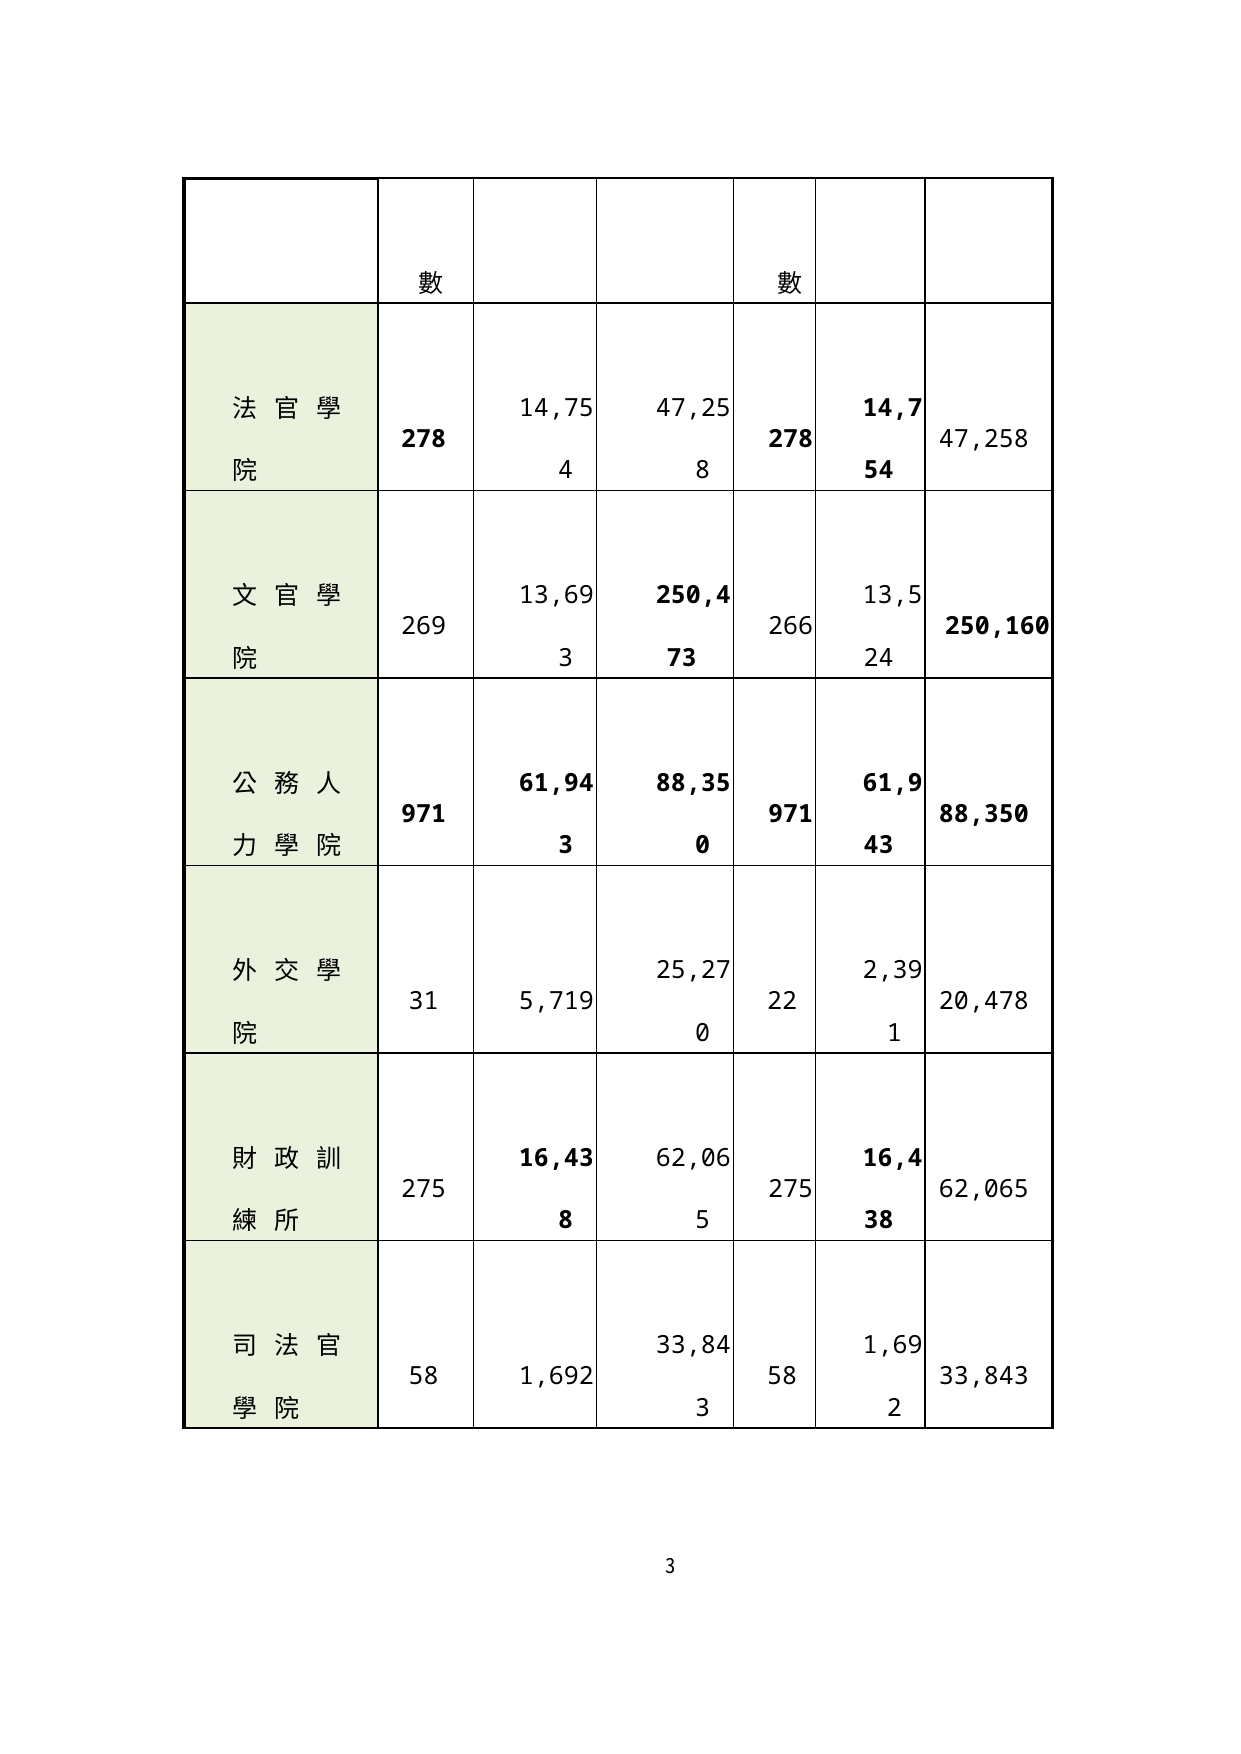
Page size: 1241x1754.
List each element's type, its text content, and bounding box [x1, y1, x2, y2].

table_cell [474, 179, 596, 302]
table_cell 25,270 [597, 866, 733, 1052]
table_cell 88,350 [597, 679, 733, 865]
table_cell 法官學院 [186, 304, 377, 490]
table_cell 13,693 [474, 491, 596, 677]
table_cell 公務人力學院 [186, 679, 377, 865]
table_cell 財政訓練所 [186, 1054, 377, 1240]
table_cell 278 [379, 304, 473, 490]
table_cell 1,692 [816, 1241, 924, 1427]
table_cell 14,754 [474, 304, 596, 490]
table_cell 269 [379, 491, 473, 677]
table_cell 88,350 [926, 679, 1051, 865]
table_cell 275 [734, 1054, 815, 1240]
table_cell 外交學院 [186, 866, 377, 1052]
table_cell 58 [379, 1241, 473, 1427]
table_cell 13,524 [816, 491, 924, 677]
table_cell [597, 179, 733, 302]
table_cell 250,160 [926, 491, 1051, 677]
table_cell 20,478 [926, 866, 1051, 1052]
table_cell 31 [379, 866, 473, 1052]
table_cell 33,843 [597, 1241, 733, 1427]
table_cell 1,692 [474, 1241, 596, 1427]
table_cell 58 [734, 1241, 815, 1427]
table_cell 2,391 [816, 866, 924, 1052]
table_cell 14,754 [816, 304, 924, 490]
table_cell [816, 179, 924, 302]
table_cell 62,065 [597, 1054, 733, 1240]
table_cell 16,438 [474, 1054, 596, 1240]
table_cell 266 [734, 491, 815, 677]
table_cell 數 [379, 179, 473, 302]
table_cell 33,843 [926, 1241, 1051, 1427]
table_cell 數 [734, 179, 815, 302]
table_cell 16,438 [816, 1054, 924, 1240]
table_cell 275 [379, 1054, 473, 1240]
table_cell 22 [734, 866, 815, 1052]
table_cell 278 [734, 304, 815, 490]
table_cell 47,258 [597, 304, 733, 490]
table_cell 250,473 [597, 491, 733, 677]
table_cell 5,719 [474, 866, 596, 1052]
table_cell 971 [734, 679, 815, 865]
table_header [186, 180, 377, 302]
table_cell 文官學院 [186, 491, 377, 677]
table_cell 47,258 [926, 304, 1051, 490]
table_cell 61,943 [474, 679, 596, 865]
table_cell 971 [379, 679, 473, 865]
table_cell 司法官學院 [186, 1241, 377, 1427]
table_cell 62,065 [926, 1054, 1051, 1240]
table_cell 61,943 [816, 679, 924, 865]
table_cell [926, 179, 1051, 302]
